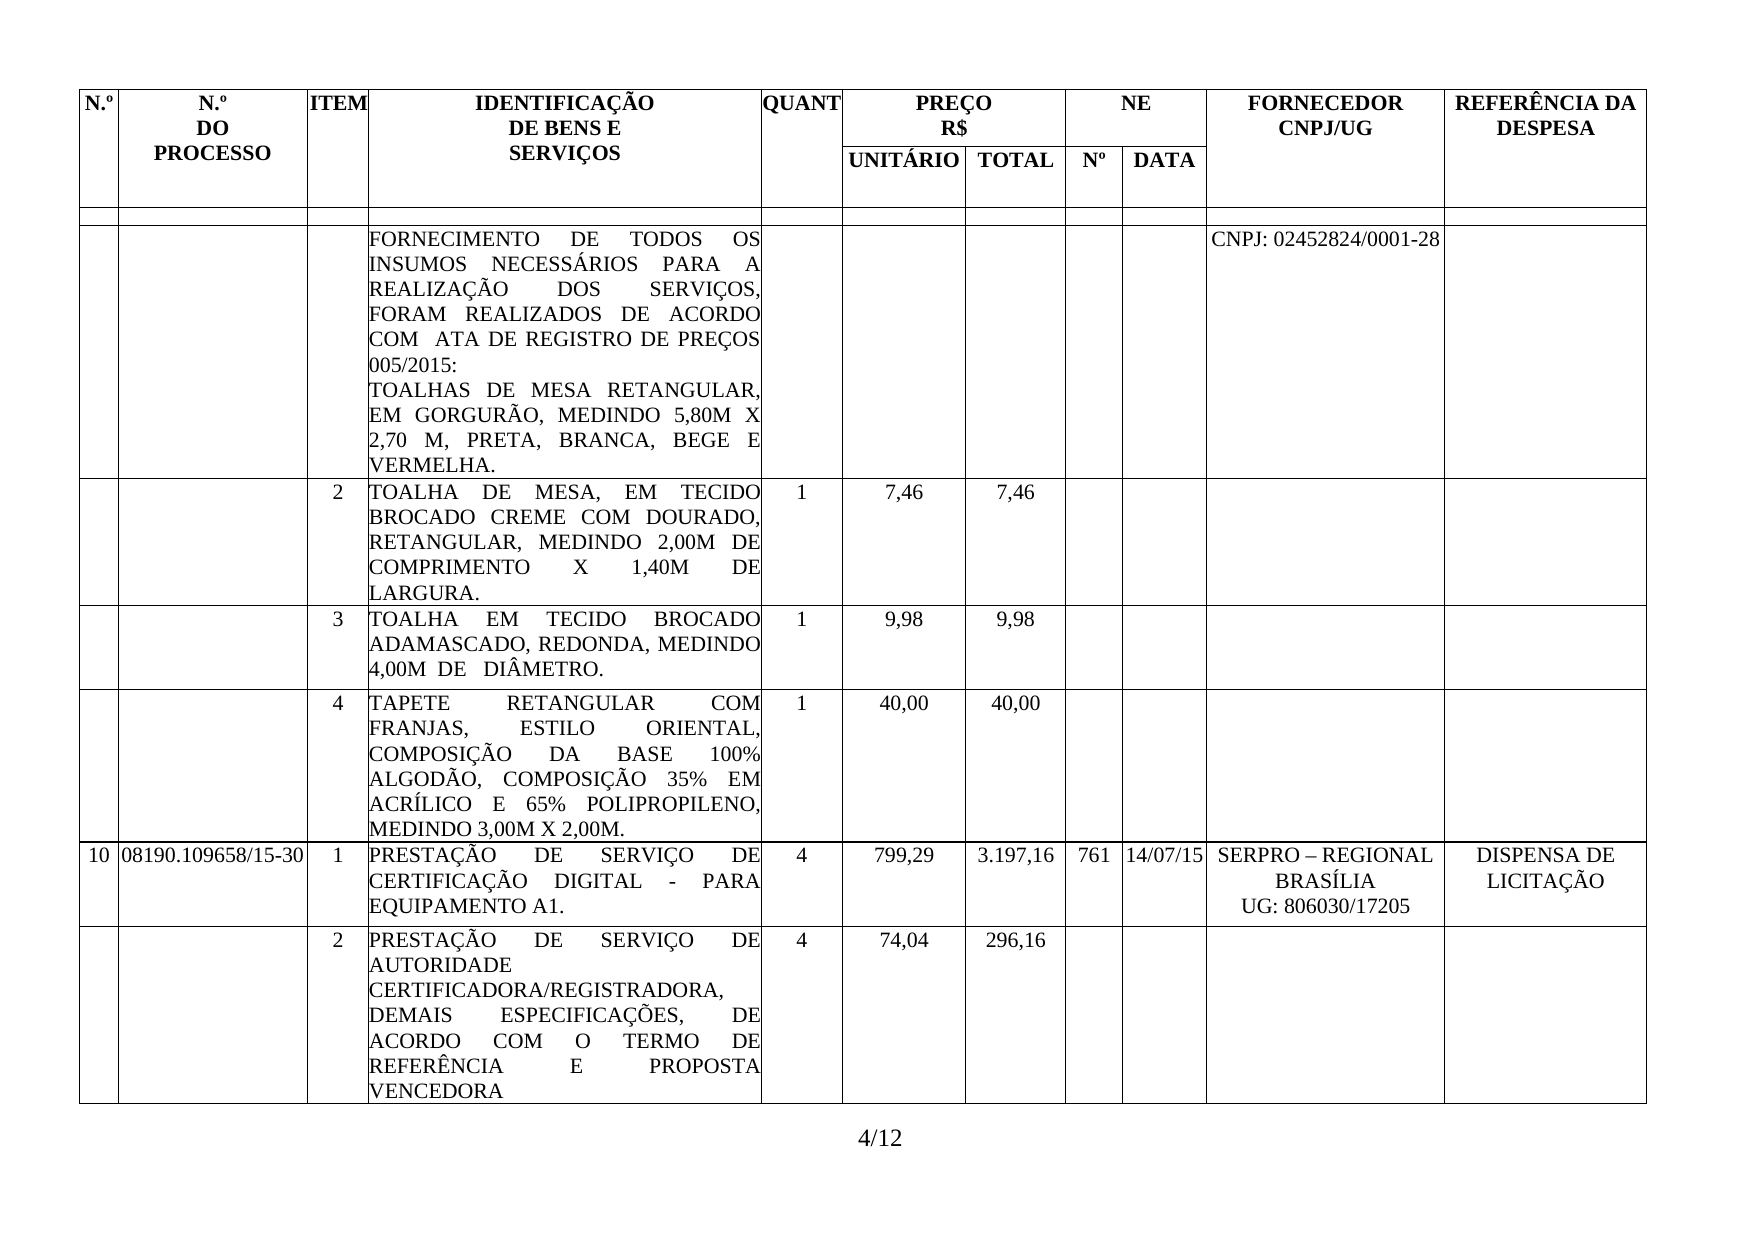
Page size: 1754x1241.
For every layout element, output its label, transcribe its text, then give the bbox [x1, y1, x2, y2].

table_cell [80, 690, 118, 841]
table_cell 1 [762, 479, 842, 605]
table_cell [1207, 606, 1444, 689]
table_cell [1445, 226, 1646, 478]
table_cell 7,46 [843, 479, 965, 605]
table_header REFERÊNCIA DA DESPESA [1445, 90, 1646, 207]
table_cell [1207, 208, 1444, 224]
table_cell [966, 208, 1065, 224]
table_cell [1123, 927, 1206, 1103]
table_cell DISPENSA DE LICITAÇÃO [1445, 843, 1646, 926]
table_cell [1066, 208, 1122, 224]
table_cell 799,29 [843, 843, 965, 926]
table_cell [1066, 690, 1122, 841]
table_cell 40,00 [966, 690, 1065, 841]
table_cell [1123, 479, 1206, 605]
table_cell [762, 208, 842, 224]
table_cell [966, 226, 1065, 478]
table_cell [1066, 606, 1122, 689]
table_cell 40,00 [843, 690, 965, 841]
table_cell [1066, 479, 1122, 605]
table_cell [1066, 226, 1122, 478]
table_cell 9,98 [843, 606, 965, 689]
table_cell 2 [308, 479, 368, 605]
table_cell [369, 208, 761, 224]
table_cell [80, 226, 118, 478]
table_cell [1207, 927, 1444, 1103]
table_header NE [1066, 90, 1206, 146]
table_cell [119, 208, 307, 224]
table_cell 4 [762, 927, 842, 1103]
table_cell 7,46 [966, 479, 1065, 605]
table_cell CNPJ: 02452824/0001-28 [1207, 226, 1444, 478]
table_cell [308, 226, 368, 478]
table_cell 1 [308, 843, 368, 926]
table_cell 4 [308, 690, 368, 841]
table_cell [1123, 690, 1206, 841]
table_cell [119, 479, 307, 605]
table_cell TOALHA DE MESA, EM TECIDO BROCADO CREME COM DOURADO, RETANGULAR, MEDINDO 2,00M DE COMPRIMENTO X 1,40M DE LARGURA. [369, 479, 761, 605]
table_cell [1445, 690, 1646, 841]
table_cell [119, 927, 307, 1103]
table_cell 2 [308, 927, 368, 1103]
table_cell 08190.109658/15-30 [119, 843, 307, 926]
table_cell 3.197,16 [966, 843, 1065, 926]
table_cell 3 [308, 606, 368, 689]
table_cell 14/07/15 [1123, 843, 1206, 926]
table_cell [1207, 479, 1444, 605]
table_cell [1207, 690, 1444, 841]
table_cell [1123, 226, 1206, 478]
table_header N.º DO PROCESSO [119, 90, 307, 207]
table_cell [843, 226, 965, 478]
table_cell 10 [80, 843, 118, 926]
table_cell [80, 208, 118, 224]
table_cell [762, 226, 842, 478]
table_cell 761 [1066, 843, 1122, 926]
table_cell UNITÁRIO [843, 147, 965, 207]
table_header ITEM [308, 90, 368, 207]
table_cell 296,16 [966, 927, 1065, 1103]
table_cell SERPRO – REGIONAL BRASÍLIA UG: 806030/17205 [1207, 843, 1444, 926]
table_cell [1445, 208, 1646, 224]
table_cell 9,98 [966, 606, 1065, 689]
table_cell [1445, 479, 1646, 605]
table_cell 1 [762, 606, 842, 689]
table_cell [119, 690, 307, 841]
table_cell [1123, 208, 1206, 224]
table_cell [119, 606, 307, 689]
table_cell [308, 208, 368, 224]
table_header FORNECEDOR CNPJ/UG [1207, 90, 1444, 207]
table_cell 1 [762, 690, 842, 841]
table_cell TOTAL [966, 147, 1065, 207]
table_cell FORNECIMENTO DE TODOS OS INSUMOS NECESSÁRIOS PARA A REALIZAÇÃO DOS SERVIÇOS, FORAM REALIZADOS DE ACORDO COM ATA DE REGISTRO DE PREÇOS 005/2015: TOALHAS DE MESA RETANGULAR, EM GORGURÃO, MEDINDO 5,80M X 2,70 M, PRETA, BRANCA, BEGE E VERMELHA. [369, 226, 761, 478]
table_header N.º [80, 90, 118, 207]
table_cell Nº [1066, 147, 1122, 207]
table_header IDENTIFICAÇÃO DE BENS E SERVIÇOS [369, 90, 761, 207]
table_cell TOALHA EM TECIDO BROCADO ADAMASCADO, REDONDA, MEDINDO 4,00M DE DIÂMETRO. [369, 606, 761, 689]
table_cell DATA [1123, 147, 1206, 207]
table_cell 4 [762, 843, 842, 926]
table_cell [1123, 606, 1206, 689]
table_cell [80, 479, 118, 605]
table_cell [80, 606, 118, 689]
table_cell [119, 226, 307, 478]
table_cell 74,04 [843, 927, 965, 1103]
table_cell [843, 208, 965, 224]
table_cell [1066, 927, 1122, 1103]
table_cell TAPETE RETANGULAR COM FRANJAS, ESTILO ORIENTAL, COMPOSIÇÃO DA BASE 100% ALGODÃO, COMPOSIÇÃO 35% EM ACRÍLICO E 65% POLIPROPILENO, MEDINDO 3,00M X 2,00M. [369, 690, 761, 841]
table_cell [1445, 606, 1646, 689]
table_header PREÇO R$ [843, 90, 1065, 146]
table_cell [80, 927, 118, 1103]
table_cell [1445, 927, 1646, 1103]
table_header QUANT [762, 90, 842, 207]
table_cell PRESTAÇÃO DE SERVIÇO DE CERTIFICAÇÃO DIGITAL - PARA EQUIPAMENTO A1. [369, 843, 761, 926]
table_cell PRESTAÇÃO DE SERVIÇO DE AUTORIDADE CERTIFICADORA/REGISTRADORA, DEMAIS ESPECIFICAÇÕES, DE ACORDO COM O TERMO DE REFERÊNCIA E PROPOSTA VENCEDORA [369, 927, 761, 1103]
